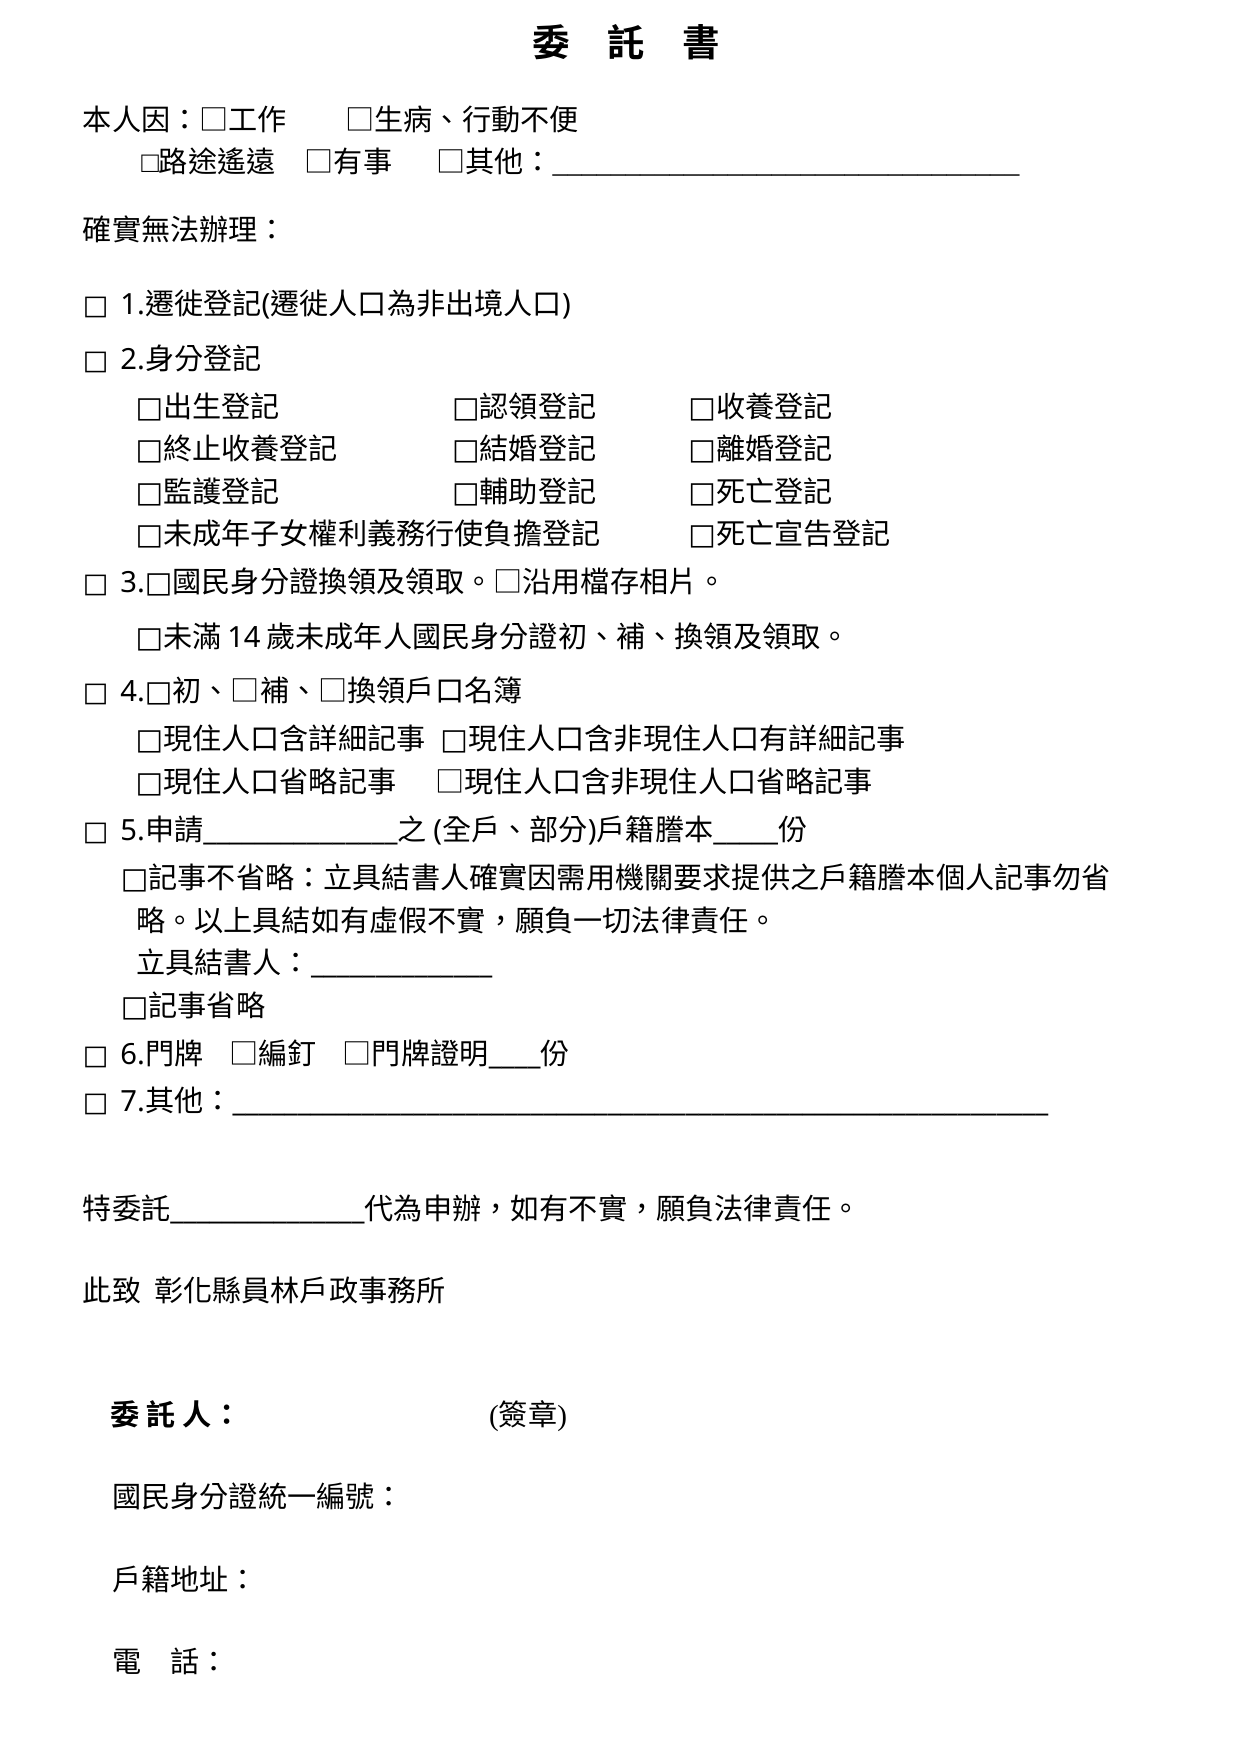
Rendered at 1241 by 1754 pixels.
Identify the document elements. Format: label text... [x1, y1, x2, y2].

text □記事省略 [83, 982, 1169, 1024]
list 1.遷徙登記(遷徙人口為非出境人口) [83, 281, 1169, 323]
list 5.申請_______________之 (全戶、部分)戶籍謄本_____份 [83, 807, 1169, 849]
text 特委託_______________代為申辦，如有不實，願負法律責任。 [83, 1165, 1169, 1248]
list 7.其他：_______________________________________________________________ [83, 1085, 1169, 1118]
list □未滿14歲未成年人國民身分證初、補、換領及領取。 [83, 613, 1169, 656]
list □現住人口省略記事 □現住人口含非現住人口省略記事 [83, 758, 1169, 801]
text 立具結書人：______________ [83, 940, 1169, 982]
text 委 託 書 [83, 28, 1169, 64]
text 本人因：□工作 □生病、行動不便 [83, 96, 1169, 138]
list 6.門牌 □編釘 □門牌證明____份 [83, 1030, 1169, 1073]
list □出生登記 □認領登記 □收養登記 [83, 383, 1169, 426]
list 3.□國民身分證換領及領取。□沿用檔存相片。 [83, 559, 1169, 601]
text □記事不省略：立具結書人確實因需用機關要求提供之戶籍謄本個人記事勿省 [83, 855, 1169, 897]
list 4.□初、□補、□換領戶口名簿 [83, 668, 1169, 710]
list □終止收養登記 □結婚登記 □離婚登記 [83, 426, 1169, 468]
text 略。以上具結如有虛假不實，願負一切法律責任。 [83, 897, 1169, 940]
text 確實無法辦理： [83, 187, 1169, 269]
text 委 託 人： (簽章) [83, 1371, 1169, 1454]
list □現住人口含詳細記事 □現住人口含非現住人口有詳細記事 [83, 716, 1169, 758]
text □路途遙遠 □有事 □其他：________________________________ [83, 138, 1169, 181]
list □未成年子女權利義務行使負擔登記 □死亡宣告登記 [83, 511, 1169, 553]
list 2.身分登記 [83, 335, 1169, 378]
text 電 話： [83, 1619, 1169, 1701]
text 戶籍地址： [83, 1536, 1169, 1619]
text 國民身分證統一編號： [83, 1454, 1169, 1536]
list □監護登記 □輔助登記 □死亡登記 [83, 468, 1169, 511]
text 此致 彰化縣員林戶政事務所 [83, 1248, 1169, 1330]
